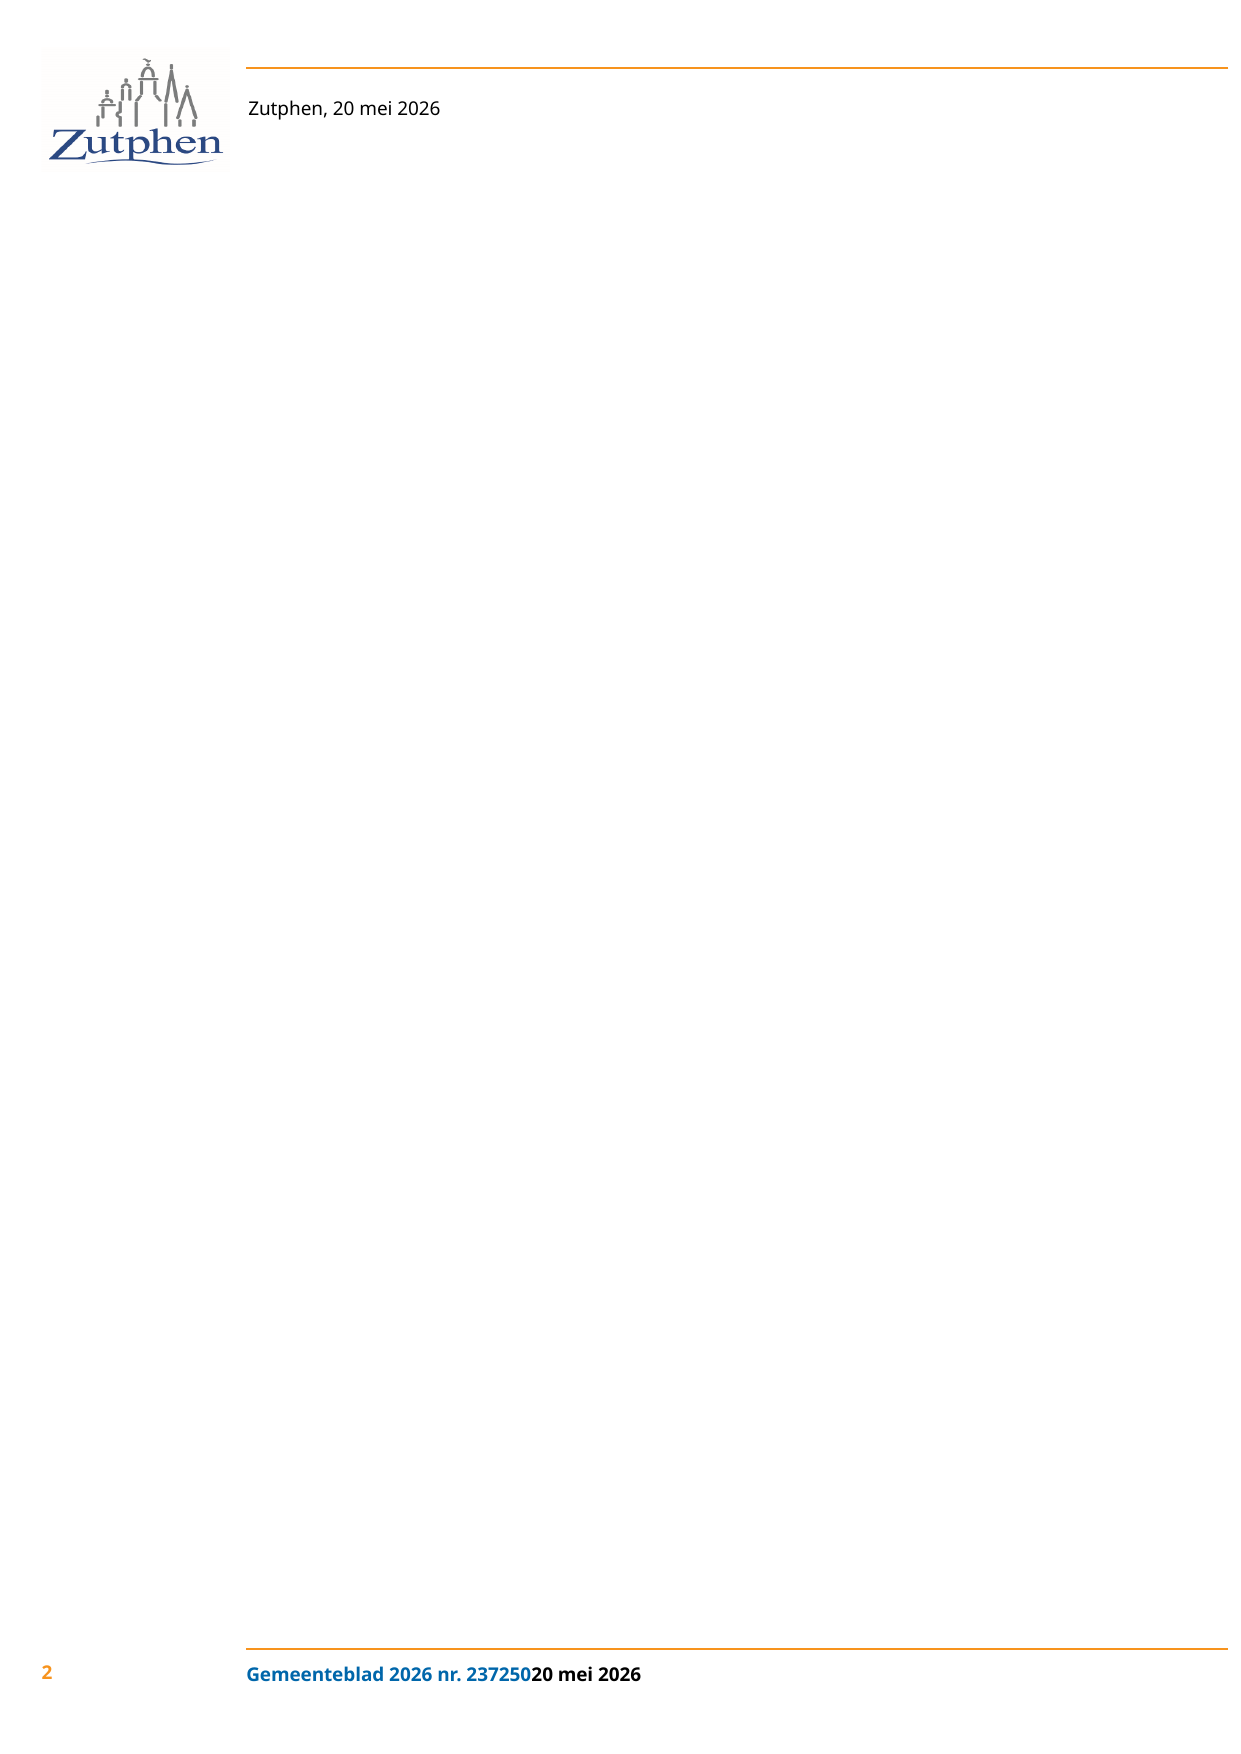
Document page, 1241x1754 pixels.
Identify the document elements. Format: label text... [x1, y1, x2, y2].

picture [41, 47, 231, 172]
text Zutphen, 20 mei 2026 [248, 95, 1152, 121]
